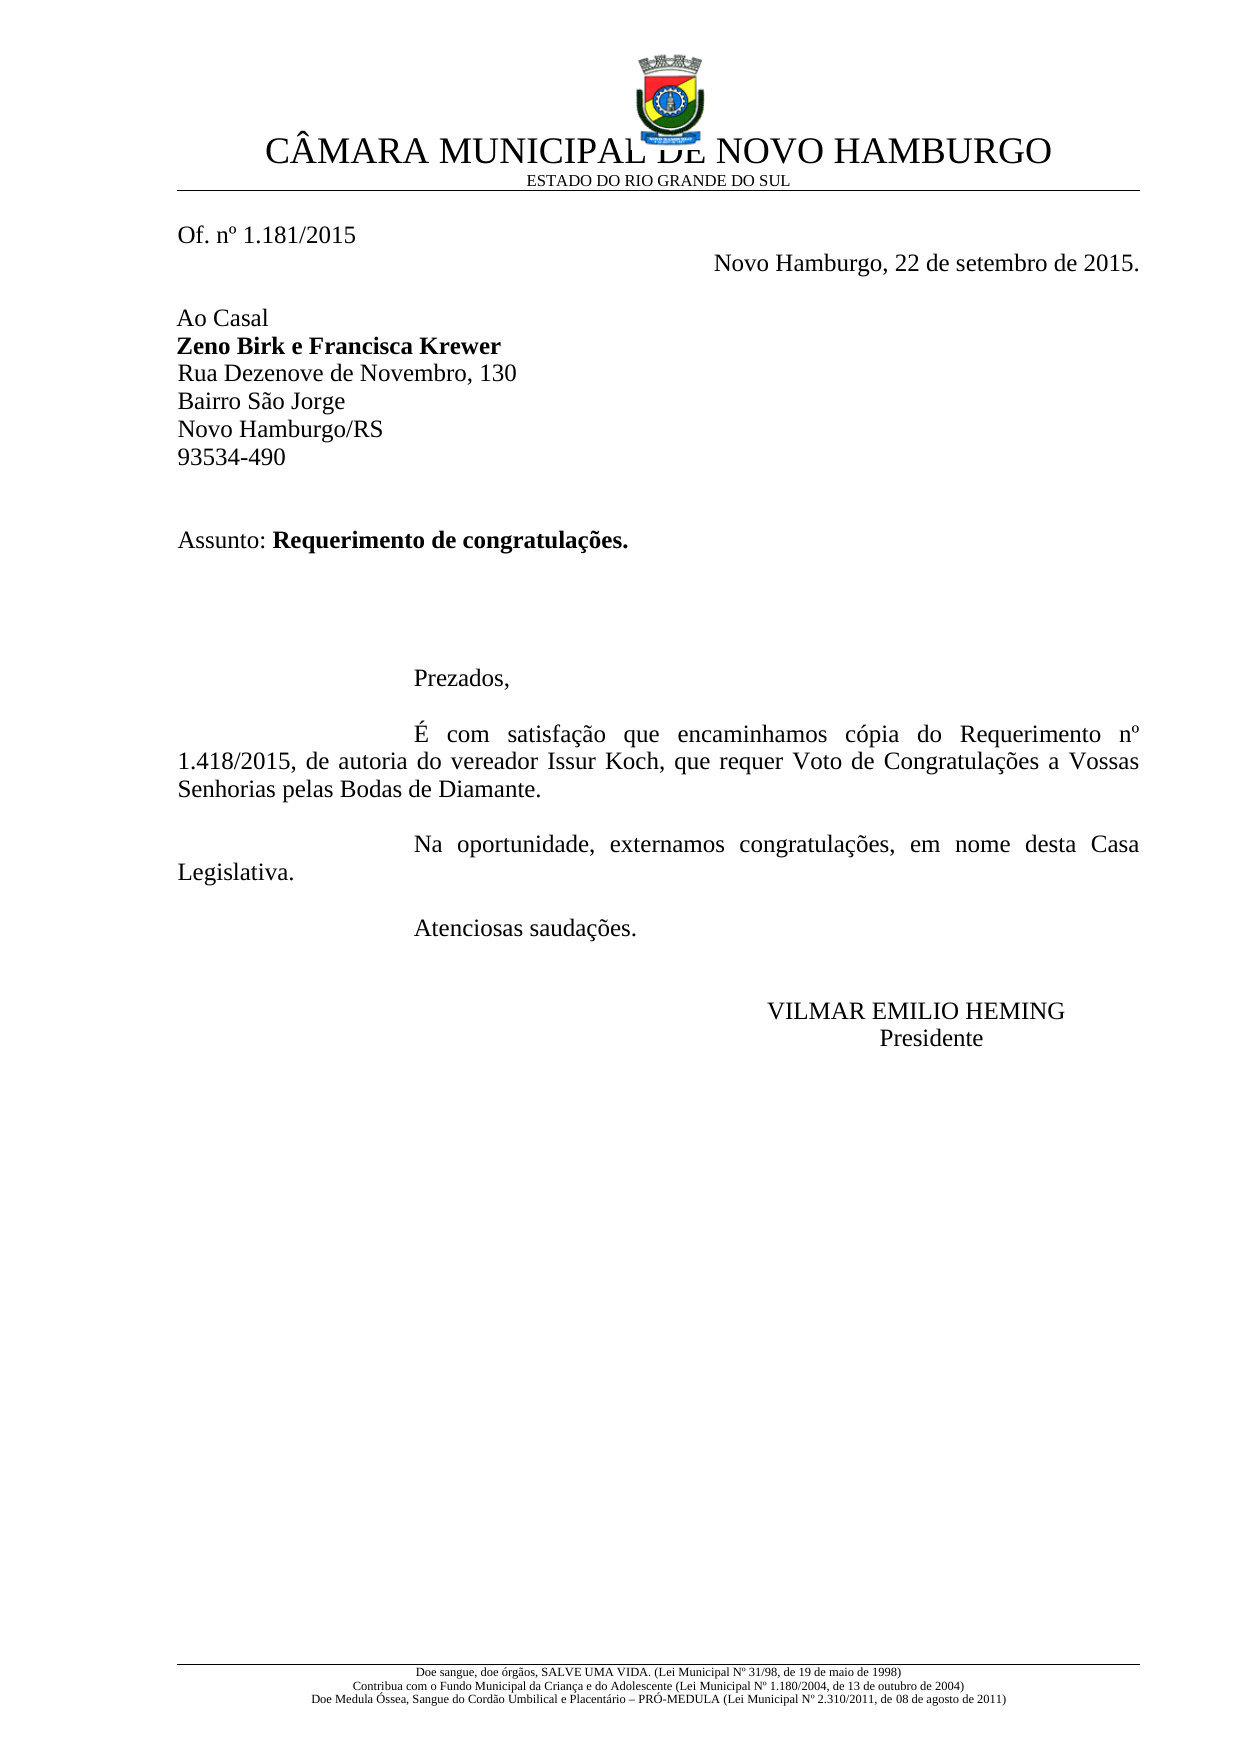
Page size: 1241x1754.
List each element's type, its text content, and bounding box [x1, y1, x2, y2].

text Assunto: Requerimento de congratulações. [177, 526, 1140, 553]
text VILMAR EMILIO HEMING [179, 997, 1140, 1024]
text Novo Hamburgo/RS [177, 415, 1140, 443]
text É com satisfação que encaminhamos cópia do Requerimento nº 1.418/2015, de autoria do vereador Issur Koch, que requer Voto de Congratulações a Vossas Senhorias pelas Bodas de Diamante. [177, 720, 1140, 803]
text Prezados, [177, 664, 1140, 692]
text Presidente [179, 1024, 1140, 1052]
text Zeno Birk e Francisca Krewer [176, 332, 1140, 359]
text 93534-490 [177, 443, 1140, 470]
text Of. nº 1.181/2015 [177, 221, 1140, 249]
text Atenciosas saudações. [177, 914, 1140, 941]
picture [630, 47, 708, 150]
text Rua Dezenove de Novembro, 130 [177, 359, 1140, 387]
text Ao Casal [176, 304, 1140, 332]
text Bairro São Jorge [177, 387, 1140, 415]
text Na oportunidade, externamos congratulações, em nome desta Casa Legislativa. [177, 831, 1140, 886]
text Novo Hamburgo, 22 de setembro de 2015. [177, 249, 1140, 276]
